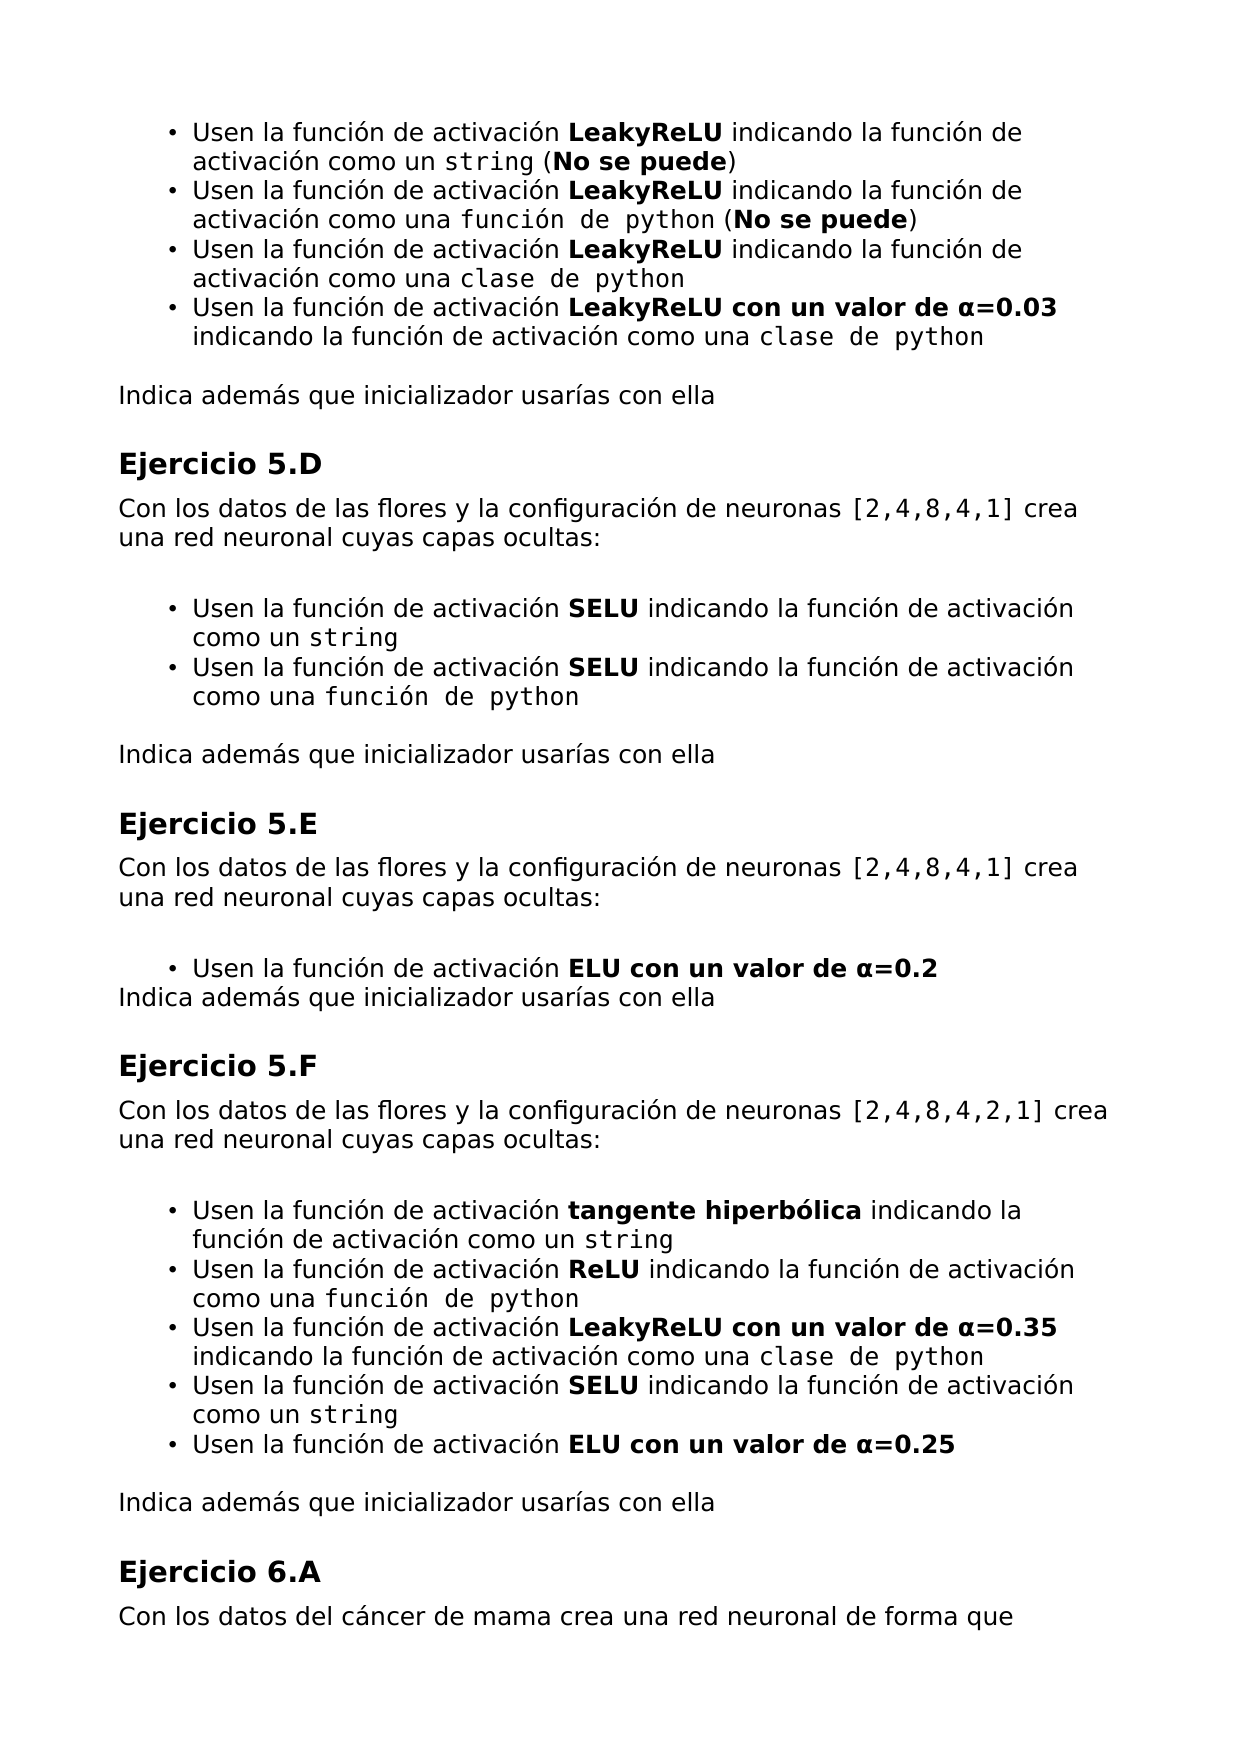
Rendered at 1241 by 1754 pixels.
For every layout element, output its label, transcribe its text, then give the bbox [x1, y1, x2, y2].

list Usen la función de activación SELU indicando la función de activación como una función de python [177, 653, 1122, 711]
text Indica además que inicializador usarías con ella [118, 983, 1122, 1012]
list Usen la función de activación SELU indicando la función de activación como un string [177, 1372, 1122, 1430]
text Indica además que inicializador usarías con ella [118, 1488, 1122, 1518]
text Indica además que inicializador usarías con ella [118, 381, 1122, 410]
list Usen la función de activación LeakyReLU indicando la función de activación como una función de python (No se puede) [177, 176, 1122, 235]
text Con los datos de las flores y la configuración de neuronas [2,4,8,4,1] crea una red neuronal cuyas capas ocultas: [118, 854, 1122, 912]
list Usen la función de activación LeakyReLU indicando la función de activación como un string (No se puede) [177, 118, 1122, 176]
list Usen la función de activación SELU indicando la función de activación como un string [177, 594, 1122, 653]
list Usen la función de activación ELU con un valor de α=0.2 [177, 954, 1122, 983]
list Usen la función de activación ReLU indicando la función de activación como una función de python [177, 1255, 1122, 1313]
list Usen la función de activación tangente hiperbólica indicando la función de activación como un string [177, 1197, 1122, 1255]
text Con los datos de las flores y la configuración de neuronas [2,4,8,4,1] crea una red neuronal cuyas capas ocultas: [118, 494, 1122, 552]
text Indica además que inicializador usarías con ella [118, 741, 1122, 770]
list Usen la función de activación ELU con un valor de α=0.25 [177, 1430, 1122, 1459]
subtitle Ejercicio 5.F [118, 1050, 1122, 1084]
text Con los datos del cáncer de mama crea una red neuronal de forma que [118, 1602, 1122, 1631]
list Usen la función de activación LeakyReLU con un valor de α=0.35 indicando la función de activación como una clase de python [177, 1313, 1122, 1372]
text Con los datos de las flores y la configuración de neuronas [2,4,8,4,2,1] crea una red neuronal cuyas capas ocultas: [118, 1096, 1122, 1154]
list Usen la función de activación LeakyReLU indicando la función de activación como una clase de python [177, 235, 1122, 293]
list Usen la función de activación LeakyReLU con un valor de α=0.03 indicando la función de activación como una clase de python [177, 293, 1122, 351]
subtitle Ejercicio 6.A [118, 1555, 1122, 1589]
subtitle Ejercicio 5.D [118, 448, 1122, 482]
subtitle Ejercicio 5.E [118, 807, 1122, 841]
